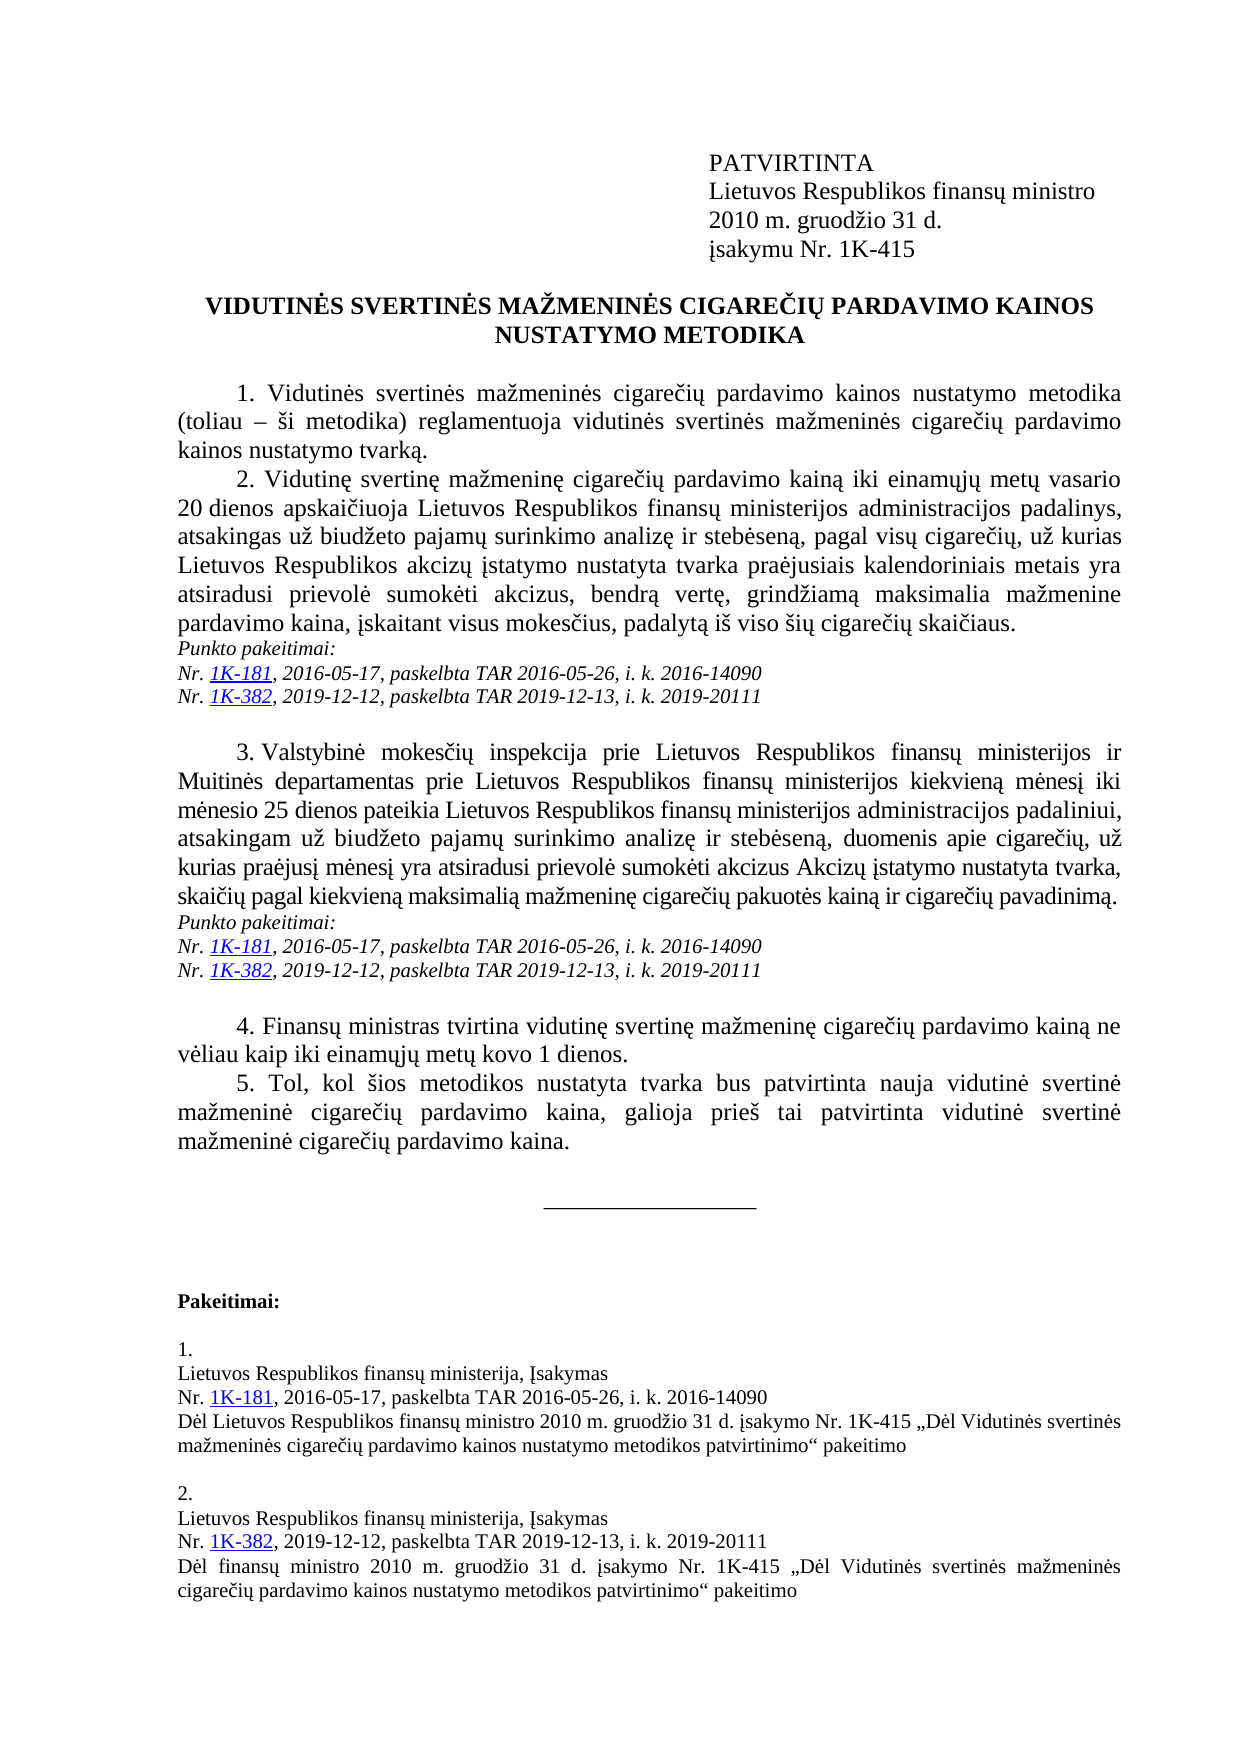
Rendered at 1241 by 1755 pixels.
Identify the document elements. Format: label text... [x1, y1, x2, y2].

text Punkto pakeitimai: [177, 636, 1122, 660]
text Lietuvos Respublikos finansų ministro [177, 176, 1122, 205]
text PATVIRTINTA [177, 148, 1122, 176]
text Nr. 1K-382, 2019-12-12, paskelbta TAR 2019-12-13, i. k. 2019-20111 [177, 684, 1122, 708]
text Dėl finansų ministro 2010 m. gruodžio 31 d. įsakymo Nr. 1K-415 „Dėl Vidutinės svertinės mažmeninės cigarečių pardavimo kainos nustatymo metodikos patvirtinimo“ pakeitimo [177, 1553, 1122, 1602]
text Nr. 1K-181, 2016-05-17, paskelbta TAR 2016-05-26, i. k. 2016-14090 [177, 660, 1122, 684]
text VIDUTINĖS SVERTINĖS MAŽMENINĖS CIGAREČIŲ PARDAVIMO KAINOS NUSTATYMO METODIKA [177, 291, 1122, 349]
text Nr. 1K-382, 2019-12-12, paskelbta TAR 2019-12-13, i. k. 2019-20111 [177, 1529, 1122, 1553]
text 2. [177, 1481, 1122, 1505]
text Lietuvos Respublikos finansų ministerija, Įsakymas [177, 1361, 1122, 1385]
text 2010 m. gruodžio 31 d. [177, 205, 1122, 234]
text 1. Vidutinės svertinės mažmeninės cigarečių pardavimo kainos nustatymo metodika (toliau – ši metodika) reglamentuoja vidutinės svertinės mažmeninės cigarečių pardavimo kainos nustatymo tvarką. [177, 378, 1122, 464]
text 2. Vidutinę svertinę mažmeninę cigarečių pardavimo kainą iki einamųjų metų vasario 20 dienos apskaičiuoja Lietuvos Respublikos finansų ministerijos administracijos padalinys, atsakingas už biudžeto pajamų surinkimo analizę ir stebėseną, pagal visų cigarečių, už kurias Lietuvos Respublikos akcizų įstatymo nustatyta tvarka praėjusiais kalendoriniais metais yra atsiradusi prievolė sumokėti akcizus, bendrą vertę, grindžiamą maksimalia mažmenine pardavimo kaina, įskaitant visus mokesčius, padalytą iš viso šių cigarečių skaičiaus. [177, 464, 1122, 636]
text 3. Valstybinė mokesčių inspekcija prie Lietuvos Respublikos finansų ministerijos ir Muitinės departamentas prie Lietuvos Respublikos finansų ministerijos kiekvieną mėnesį iki mėnesio 25 dienos pateikia Lietuvos Respublikos finansų ministerijos administracijos padaliniui, atsakingam už biudžeto pajamų surinkimo analizę ir stebėseną, duomenis apie cigarečių, už kurias praėjusį mėnesį yra atsiradusi prievolė sumokėti akcizus Akcizų įstatymo nustatyta tvarka, skaičių pagal kiekvieną maksimalią mažmeninę cigarečių pakuotės kainą ir cigarečių pavadinimą. [177, 737, 1122, 910]
text Nr. 1K-382, 2019-12-12, paskelbta TAR 2019-12-13, i. k. 2019-20111 [177, 958, 1122, 982]
text 5. Tol, kol šios metodikos nustatyta tvarka bus patvirtinta nauja vidutinė svertinė mažmeninė cigarečių pardavimo kaina, galioja prieš tai patvirtinta vidutinė svertinė mažmeninė cigarečių pardavimo kaina. [177, 1068, 1122, 1154]
text Punkto pakeitimai: [177, 910, 1122, 934]
text Nr. 1K-181, 2016-05-17, paskelbta TAR 2016-05-26, i. k. 2016-14090 [177, 934, 1122, 958]
text Lietuvos Respublikos finansų ministerija, Įsakymas [177, 1505, 1122, 1529]
text Nr. 1K-181, 2016-05-17, paskelbta TAR 2016-05-26, i. k. 2016-14090 [177, 1385, 1122, 1409]
text _________________ [177, 1183, 1122, 1212]
text 4. Finansų ministras tvirtina vidutinę svertinę mažmeninę cigarečių pardavimo kainą ne vėliau kaip iki einamųjų metų kovo 1 dienos. [177, 1011, 1122, 1068]
text Dėl Lietuvos Respublikos finansų ministro 2010 m. gruodžio 31 d. įsakymo Nr. 1K-415 „Dėl Vidutinės svertinės mažmeninės cigarečių pardavimo kainos nustatymo metodikos patvirtinimo“ pakeitimo [177, 1409, 1122, 1457]
text įsakymu Nr. 1K-415 [177, 234, 1122, 263]
text 1. [177, 1337, 1122, 1361]
text Pakeitimai: [177, 1289, 1122, 1313]
